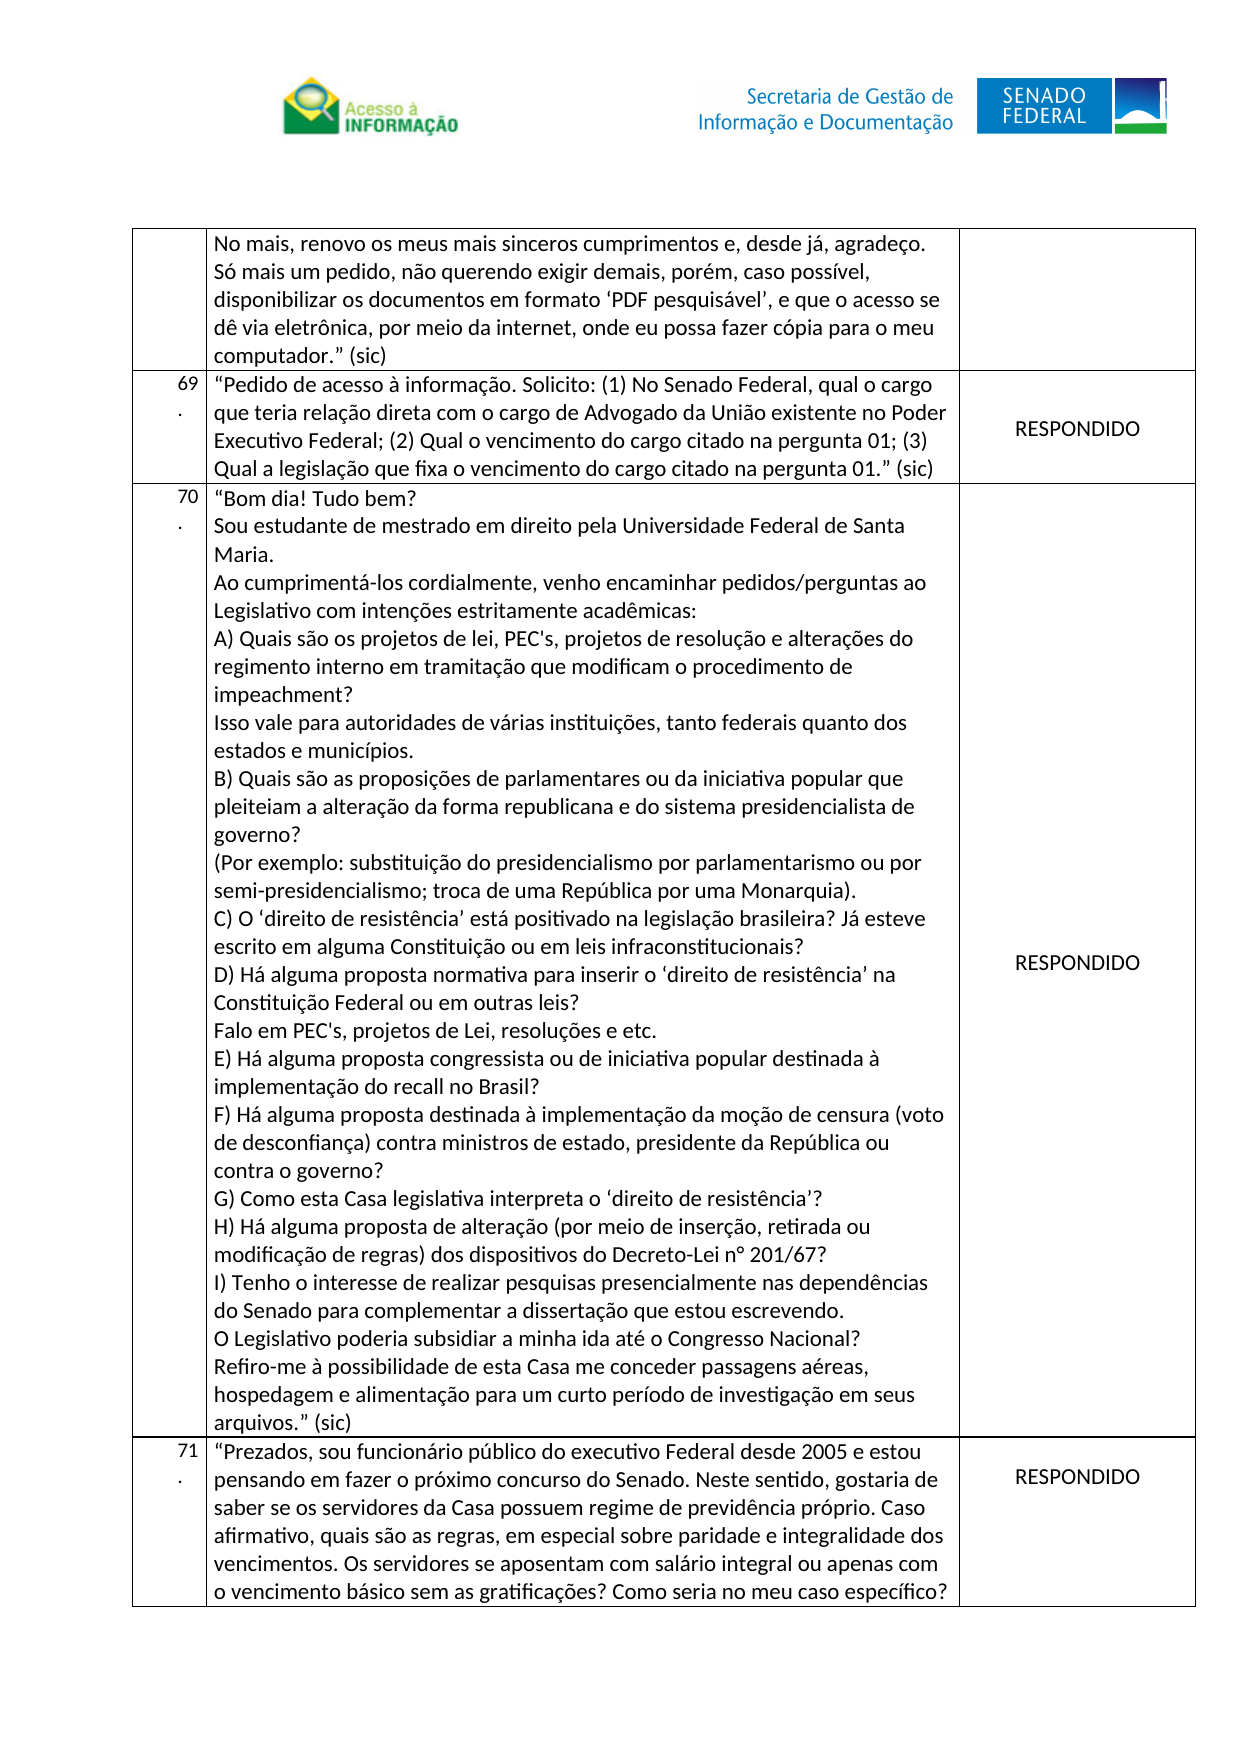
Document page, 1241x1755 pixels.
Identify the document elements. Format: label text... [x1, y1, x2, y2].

table_cell [133, 1438, 206, 1606]
table_cell RESPONDIDO [960, 484, 1195, 1436]
table_cell [133, 371, 206, 483]
table_cell “Pedido de acesso à informação. Solicito: (1) No Senado Federal, qual o cargo que teria relação direta com o cargo de Advogado da União existente no Poder Executivo Federal; (2) Qual o vencimento do cargo citado na pergunta 01; (3) Qual a legislação que fixa o vencimento do cargo citado na pergunta 01.” (sic) [207, 371, 959, 483]
table_cell “Bom dia! Tudo bem? Sou estudante de mestrado em direito pela Universidade Federal de Santa Maria. Ao cumprimentá-los cordialmente, venho encaminhar pedidos/perguntas ao Legislativo com intenções estritamente acadêmicas: A) Quais são os projetos de lei, PEC's, projetos de resolução e alterações do regimento interno em tramitação que modificam o procedimento de impeachment? Isso vale para autoridades de várias instituições, tanto federais quanto dos estados e municípios. B) Quais são as proposições de parlamentares ou da iniciativa popular que pleiteiam a alteração da forma republicana e do sistema presidencialista de governo? (Por exemplo: substituição do presidencialismo por parlamentarismo ou por semi-presidencialismo; troca de uma República por uma Monarquia). C) O ‘direito de resistência’ está positivado na legislação brasileira? Já esteve escrito em alguma Constituição ou em leis infraconstitucionais? D) Há alguma proposta normativa para inserir o ‘direito de resistência’ na Constituição Federal ou em outras leis? Falo em PEC's, projetos de Lei, resoluções e etc. E) Há alguma proposta congressista ou de iniciativa popular destinada à implementação do recall no Brasil? F) Há alguma proposta destinada à implementação da moção de censura (voto de desconfiança) contra ministros de estado, presidente da República ou contra o governo? G) Como esta Casa legislativa interpreta o ‘direito de resistência’? H) Há alguma proposta de alteração (por meio de inserção, retirada ou modificação de regras) dos dispositivos do Decreto-Lei n° 201/67? I) Tenho o interesse de realizar pesquisas presencialmente nas dependências do Senado para complementar a dissertação que estou escrevendo. O Legislativo poderia subsidiar a minha ida até o Congresso Nacional? Refiro-me à possibilidade de esta Casa me conceder passagens aéreas, hospedagem e alimentação para um curto período de investigação em seus arquivos.” (sic) [207, 484, 959, 1436]
table_cell [960, 229, 1195, 369]
table_cell [133, 229, 206, 369]
table_cell RESPONDIDO [960, 371, 1195, 483]
table_cell [133, 484, 206, 1436]
table_cell RESPONDIDO [960, 1438, 1195, 1606]
table_cell No mais, renovo os meus mais sinceros cumprimentos e, desde já, agradeço. Só mais um pedido, não querendo exigir demais, porém, caso possível, disponibilizar os documentos em formato ‘PDF pesquisável’, e que o acesso se dê via eletrônica, por meio da internet, onde eu possa fazer cópia para o meu computador.” (sic) [207, 229, 959, 369]
table_cell “Prezados, sou funcionário público do executivo Federal desde 2005 e estou pensando em fazer o próximo concurso do Senado. Neste sentido, gostaria de saber se os servidores da Casa possuem regime de previdência próprio. Caso afirmativo, quais são as regras, em especial sobre paridade e integralidade dos vencimentos. Os servidores se aposentam com salário integral ou apenas com o vencimento básico sem as gratificações? Como seria no meu caso específico? [207, 1438, 959, 1606]
